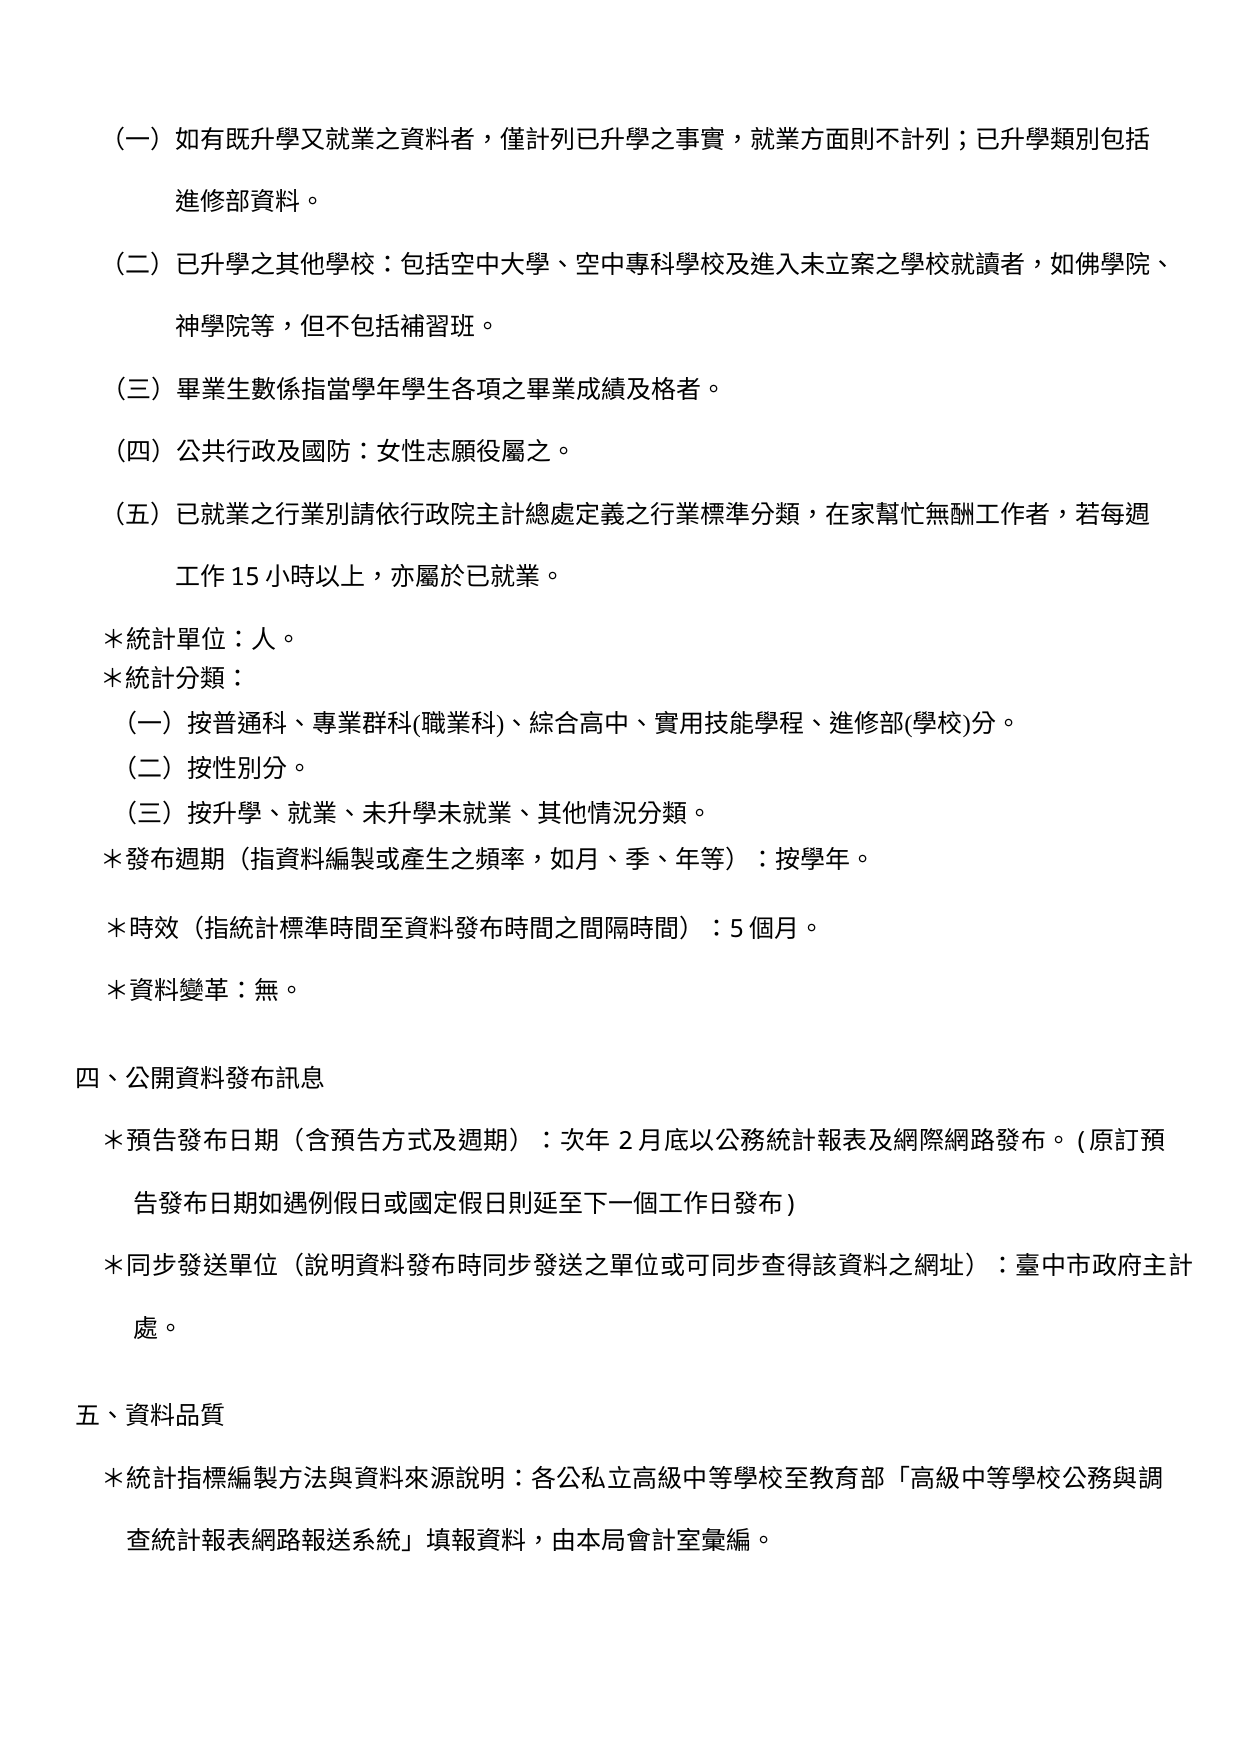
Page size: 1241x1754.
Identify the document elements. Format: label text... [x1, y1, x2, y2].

text （一）按普通科、專業群科(職業科)、綜合高中、實用技能學程、進修部(學校)分。 [75, 703, 1165, 739]
text ＊時效（指統計標準時間至資料發布時間之間隔時間）：5個月。 [75, 884, 1165, 947]
text （一）如有既升學又就業之資料者，僅計列已升學之事實，就業方面則不計列；已升學類別包括進修部資料。 [100, 96, 1165, 221]
text ＊統計分類： [75, 658, 1165, 694]
text 四、公開資料發布訊息 [75, 1034, 1165, 1097]
text ＊同步發送單位（說明資料發布時同步發送之單位或可同步查得該資料之網址）：臺中市政府主計處。 [101, 1222, 1197, 1347]
text （二）按性別分。 [75, 749, 1165, 785]
text 工作15小時以上，亦屬於已就業。 [175, 533, 1165, 596]
text ＊發布週期（指資料編製或產生之頻率，如月、季、年等）：按學年。 [75, 839, 1165, 876]
text 五、資料品質 [75, 1372, 1165, 1434]
text （三）畢業生數係指當學年學生各項之畢業成績及格者。 [102, 346, 1165, 408]
text （五）已就業之行業別請依行政院主計總處定義之行業標準分類，在家幫忙無酬工作者，若每週 [100, 471, 1165, 533]
text ＊統計單位：人。 [102, 596, 1165, 658]
text ＊預告發布日期（含預告方式及週期）：次年2月底以公務統計報表及網際網路發布。(原訂預告發布日期如遇例假日或國定假日則延至下一個工作日發布) [101, 1097, 1165, 1222]
text （二）已升學之其他學校：包括空中大學、空中專科學校及進入未立案之學校就讀者，如佛學院、神學院等，但不包括補習班。 [100, 221, 1165, 346]
text （三）按升學、就業、未升學未就業、其他情況分類。 [75, 794, 1165, 830]
text ＊資料變革：無。 [75, 947, 1165, 1009]
text ＊統計指標編製方法與資料來源說明：各公私立高級中等學校至教育部「高級中等學校公務與調查統計報表網路報送系統」填報資料，由本局會計室彙編。 [101, 1434, 1165, 1559]
text （四）公共行政及國防：女性志願役屬之。 [102, 408, 1165, 471]
